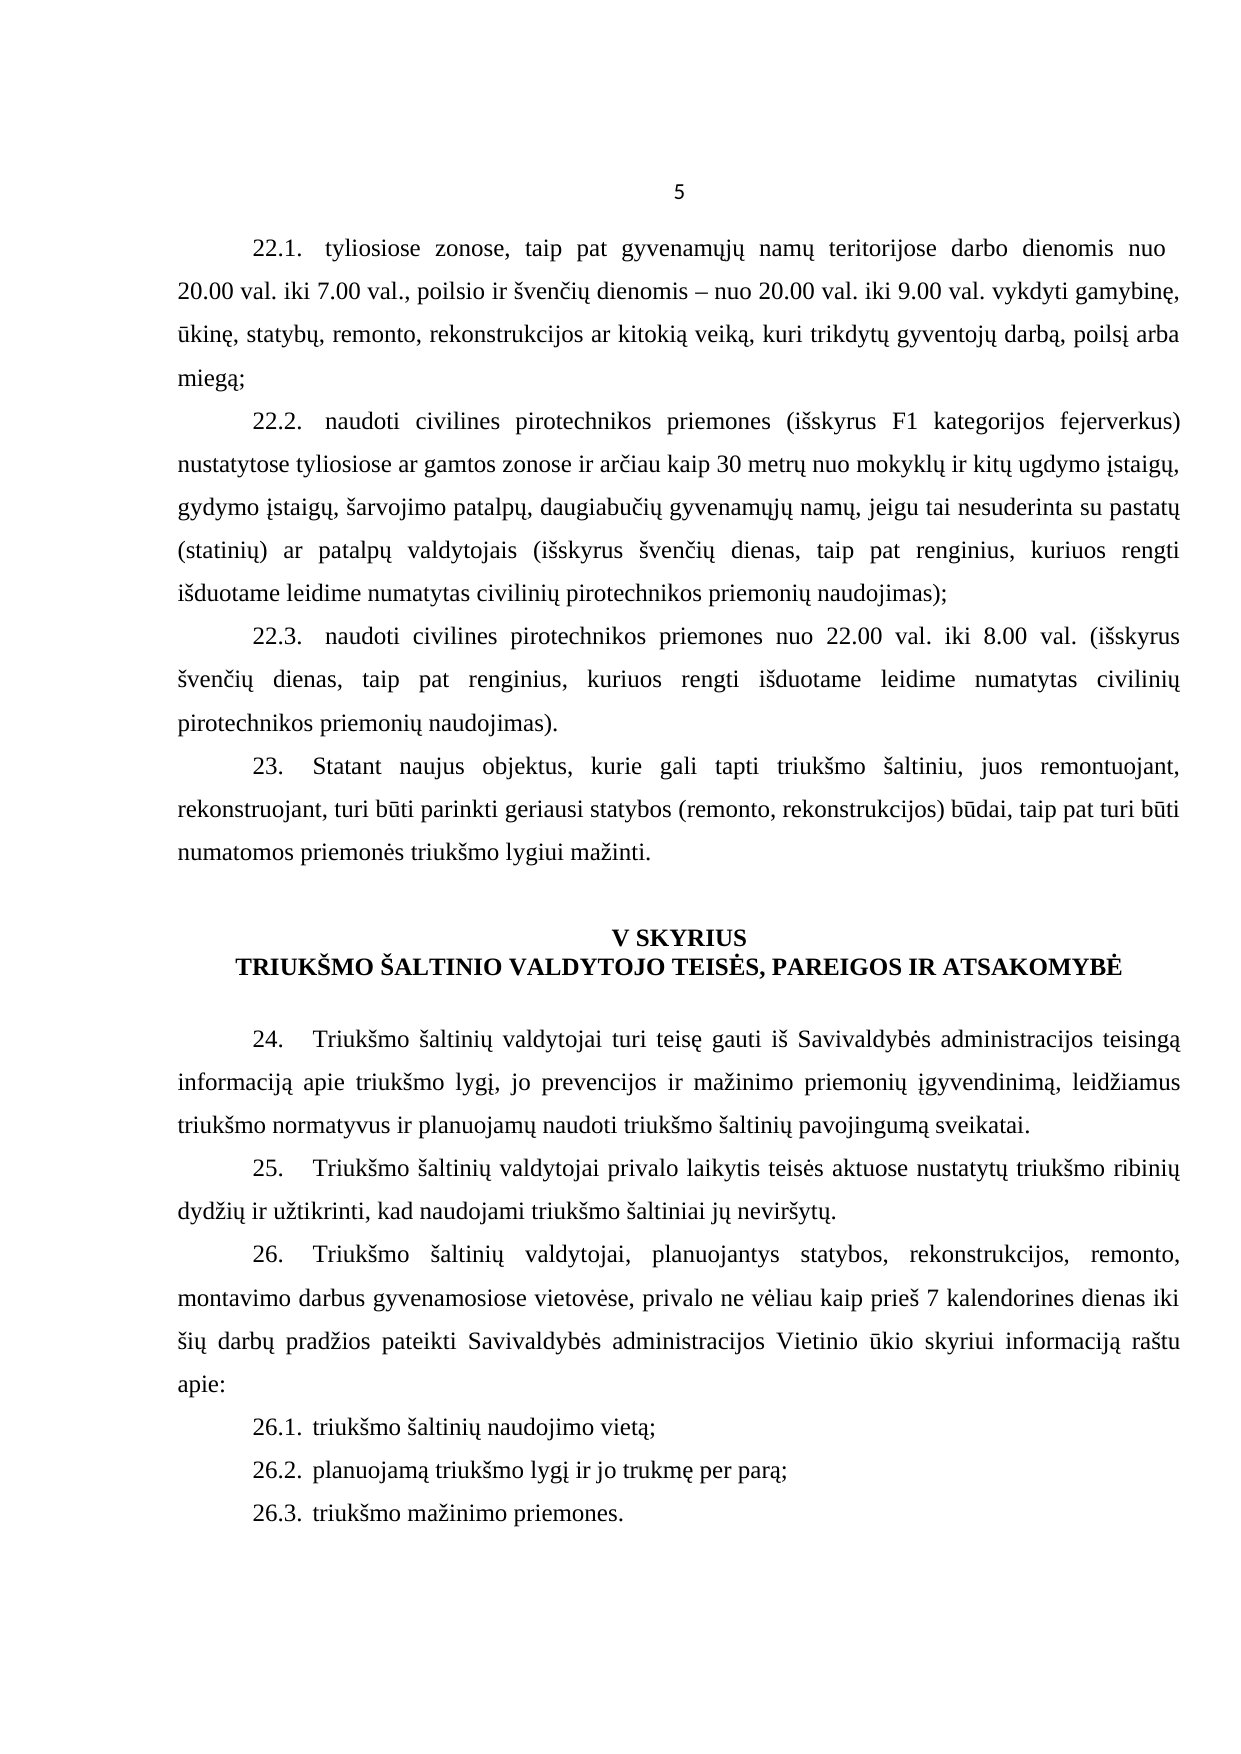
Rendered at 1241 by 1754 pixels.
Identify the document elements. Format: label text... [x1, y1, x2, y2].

text 24. Triukšmo šaltinių valdytojai turi teisę gauti iš Savivaldybės administracijos teisingą informaciją apie triukšmo lygį, jo prevencijos ir mažinimo priemonių įgyvendinimą, leidžiamus triukšmo normatyvus ir planuojamų naudoti triukšmo šaltinių pavojingumą sveikatai. [177, 1024, 1181, 1139]
text 26. Triukšmo šaltinių valdytojai, planuojantys statybos, rekonstrukcijos, remonto, montavimo darbus gyvenamosiose vietovėse, privalo ne vėliau kaip prieš 7 kalendorines dienas iki šių darbų pradžios pateikti Savivaldybės administracijos Vietinio ūkio skyriui informaciją raštu apie: [177, 1239, 1181, 1398]
text 22.3. naudoti civilines pirotechnikos priemones nuo 22.00 val. iki 8.00 val. (išskyrus švenčių dienas, taip pat renginius, kuriuos rengti išduotame leidime numatytas civilinių pirotechnikos priemonių naudojimas). [177, 621, 1181, 736]
text 26.3. triukšmo mažinimo priemones. [177, 1498, 1181, 1527]
text 22.2. naudoti civilines pirotechnikos priemones (išskyrus F1 kategorijos fejerverkus) nustatytose tyliosiose ar gamtos zonose ir arčiau kaip 30 metrų nuo mokyklų ir kitų ugdymo įstaigų, gydymo įstaigų, šarvojimo patalpų, daugiabučių gyvenamųjų namų, jeigu tai nesuderinta su pastatų (statinių) ar patalpų valdytojais (išskyrus švenčių dienas, taip pat renginius, kuriuos rengti išduotame leidime numatytas civilinių pirotechnikos priemonių naudojimas); [177, 406, 1181, 607]
text 25. Triukšmo šaltinių valdytojai privalo laikytis teisės aktuose nustatytų triukšmo ribinių dydžių ir užtikrinti, kad naudojami triukšmo šaltiniai jų neviršytų. [177, 1153, 1181, 1225]
text 26.1. triukšmo šaltinių naudojimo vietą; [177, 1412, 1181, 1441]
text V SKYRIUS [177, 923, 1181, 952]
text TRIUKŠMO ŠALTINIO VALDYTOJO TEISĖS, PAREIGOS IR ATSAKOMYBĖ [177, 952, 1181, 981]
text 23. Statant naujus objektus, kurie gali tapti triukšmo šaltiniu, juos remontuojant, rekonstruojant, turi būti parinkti geriausi statybos (remonto, rekonstrukcijos) būdai, taip pat turi būti numatomos priemonės triukšmo lygiui mažinti. [177, 751, 1181, 866]
text 22.1. tyliosiose zonose, taip pat gyvenamųjų namų teritorijose darbo dienomis nuo 20.00 val. iki 7.00 val., poilsio ir švenčių dienomis – nuo 20.00 val. iki 9.00 val. vykdyti gamybinę, ūkinę, statybų, remonto, rekonstrukcijos ar kitokią veiką, kuri trikdytų gyventojų darbą, poilsį arba miegą; [177, 233, 1181, 391]
text 26.2. planuojamą triukšmo lygį ir jo trukmę per parą; [177, 1455, 1181, 1484]
